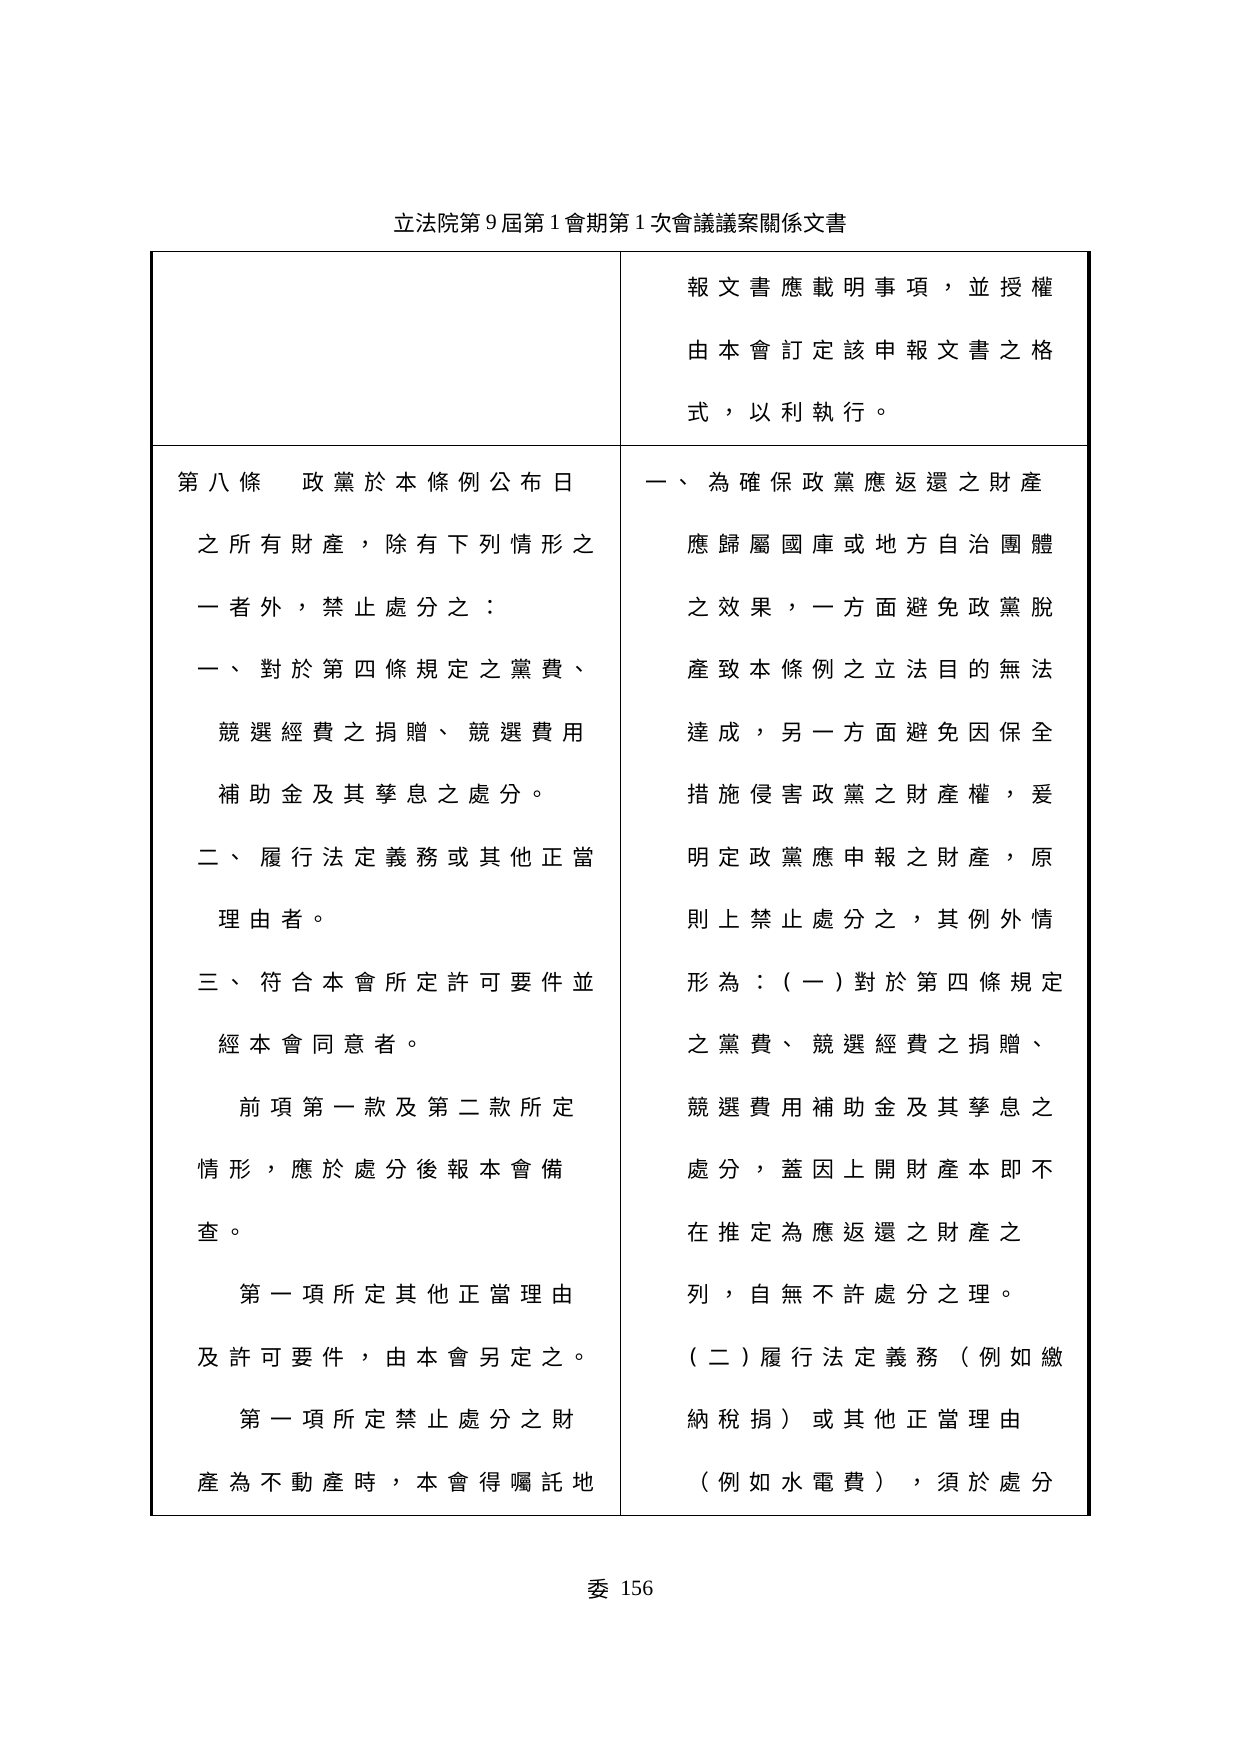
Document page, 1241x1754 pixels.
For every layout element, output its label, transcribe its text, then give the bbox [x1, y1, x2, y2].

table_cell 第八條 政黨於本條例公布日之所有財產，除有下列情形之一者外，禁止處分之： 一、對於第四條規定之黨費、競選經費之捐贈、競選費用補助金及其孳息之處分。 二、履行法定義務或其他正當理由者。 三、符合本會所定許可要件並經本會同意者。 前項第一款及第二款所定情形，應於處分後報本會備查。 第一項所定其他正當理由及許可要件，由本會另定之。 第一項所定禁止處分之財產為不動產時，本會得囑託地 [153, 446, 620, 1514]
table_cell 報文書應載明事項，並授權由本會訂定該申報文書之格式，以利執行。 [621, 252, 1087, 445]
table_cell [153, 252, 620, 445]
table_cell 一、為確保政黨應返還之財產應歸屬國庫或地方自治團體之效果，一方面避免政黨脫產致本條例之立法目的無法達成，另一方面避免因保全措施侵害政黨之財產權，爰明定政黨應申報之財產，原則上禁止處分之，其例外情形為：(一)對於第四條規定之黨費、競選經費之捐贈、競選費用補助金及其孳息之處分，蓋因上開財產本即不在推定為應返還之財產之列，自無不許處分之理。(二)履行法定義務（例如繳納稅捐）或其他正當理由（例如水電費），須於處分 [621, 446, 1087, 1514]
